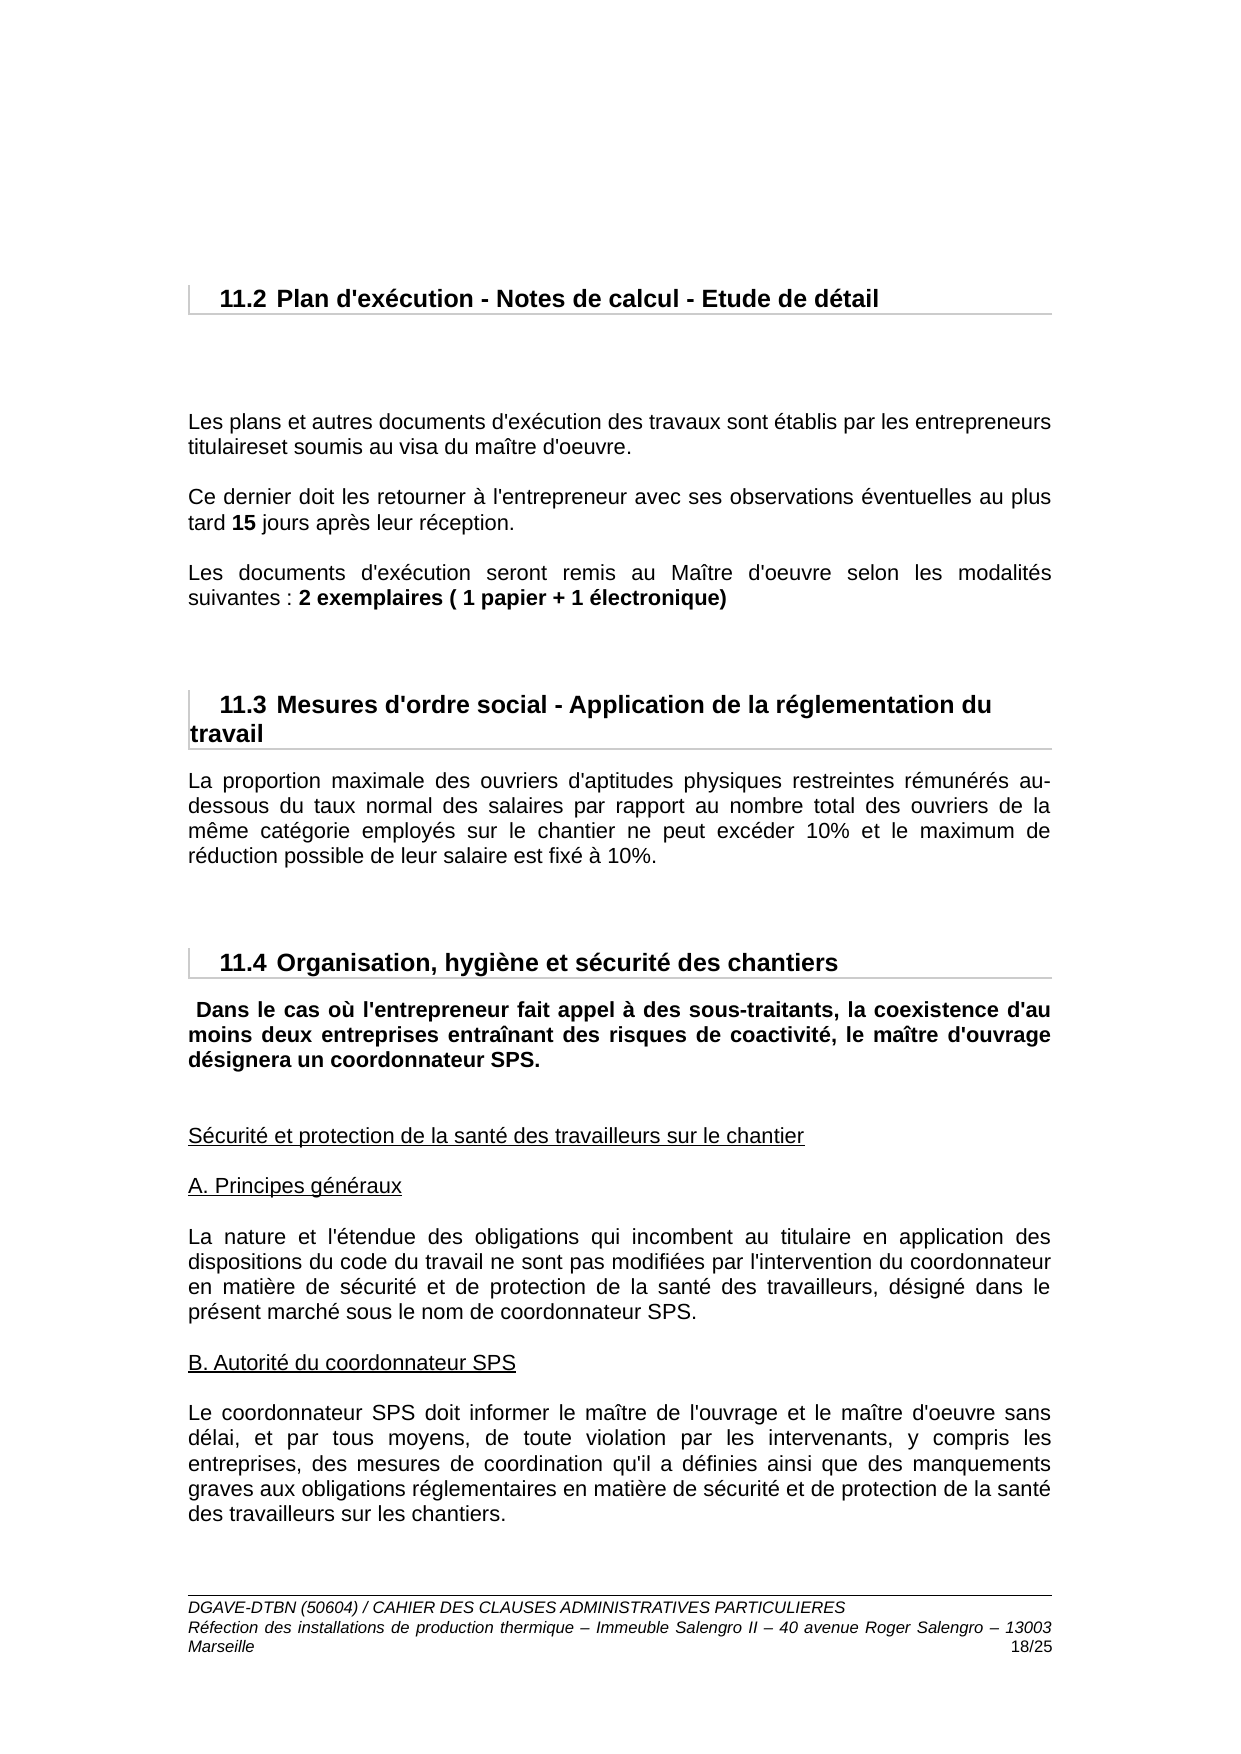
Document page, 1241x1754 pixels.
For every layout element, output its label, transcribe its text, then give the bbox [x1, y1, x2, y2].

text Le coordonnateur SPS doit informer le maître de l'ouvrage et le maître d'oeuvre sans délai, et par tous moyens, de toute violation par les intervenants, y compris les entreprises, des mesures de coordination qu'il a définies ainsi que des manquements graves aux obligations réglementaires en matière de sécurité et de protection de la santé des travailleurs sur les chantiers. [188, 1400, 1052, 1526]
text Les plans et autres documents d'exécution des travaux sont établis par les entrepreneurs titulaireset soumis au visa du maître d'oeuvre. [188, 409, 1052, 459]
text Dans le cas où l'entrepreneur fait appel à des sous-traitants, la coexistence d'au moins deux entreprises entraînant des risques de coactivité, le maître d'ouvrage désignera un coordonnateur SPS. [188, 997, 1052, 1072]
subtitle Plan d'exécution - Notes de calcul - Etude de détail [188, 284, 1052, 313]
subtitle Mesures d'ordre social - Application de la réglementation du travail [190, 690, 1052, 748]
text Les documents d'exécution seront remis au Maître d'oeuvre selon les modalités suivantes : 2 exemplaires ( 1 papier + 1 électronique) [188, 560, 1052, 610]
text La nature et l'étendue des obligations qui incombent au titulaire en application des dispositions du code du travail ne sont pas modifiées par l'intervention du coordonnateur en matière de sécurité et de protection de la santé des travailleurs, désigné dans le présent marché sous le nom de coordonnateur SPS. [188, 1224, 1052, 1324]
text La proportion maximale des ouvriers d'aptitudes physiques restreintes rémunérés au-dessous du taux normal des salaires par rapport au nombre total des ouvriers de la même catégorie employés sur le chantier ne peut excéder 10% et le maximum de réduction possible de leur salaire est fixé à 10%. [188, 767, 1052, 868]
text Sécurité et protection de la santé des travailleurs sur le chantier [188, 1123, 1052, 1148]
text Ce dernier doit les retourner à l'entrepreneur avec ses observations éventuelles au plus tard 15 jours après leur réception. [188, 484, 1052, 535]
text B. Autorité du coordonnateur SPS [188, 1350, 1052, 1375]
text A. Principes généraux [188, 1173, 1052, 1198]
subtitle Organisation, hygiène et sécurité des chantiers [190, 948, 1052, 977]
